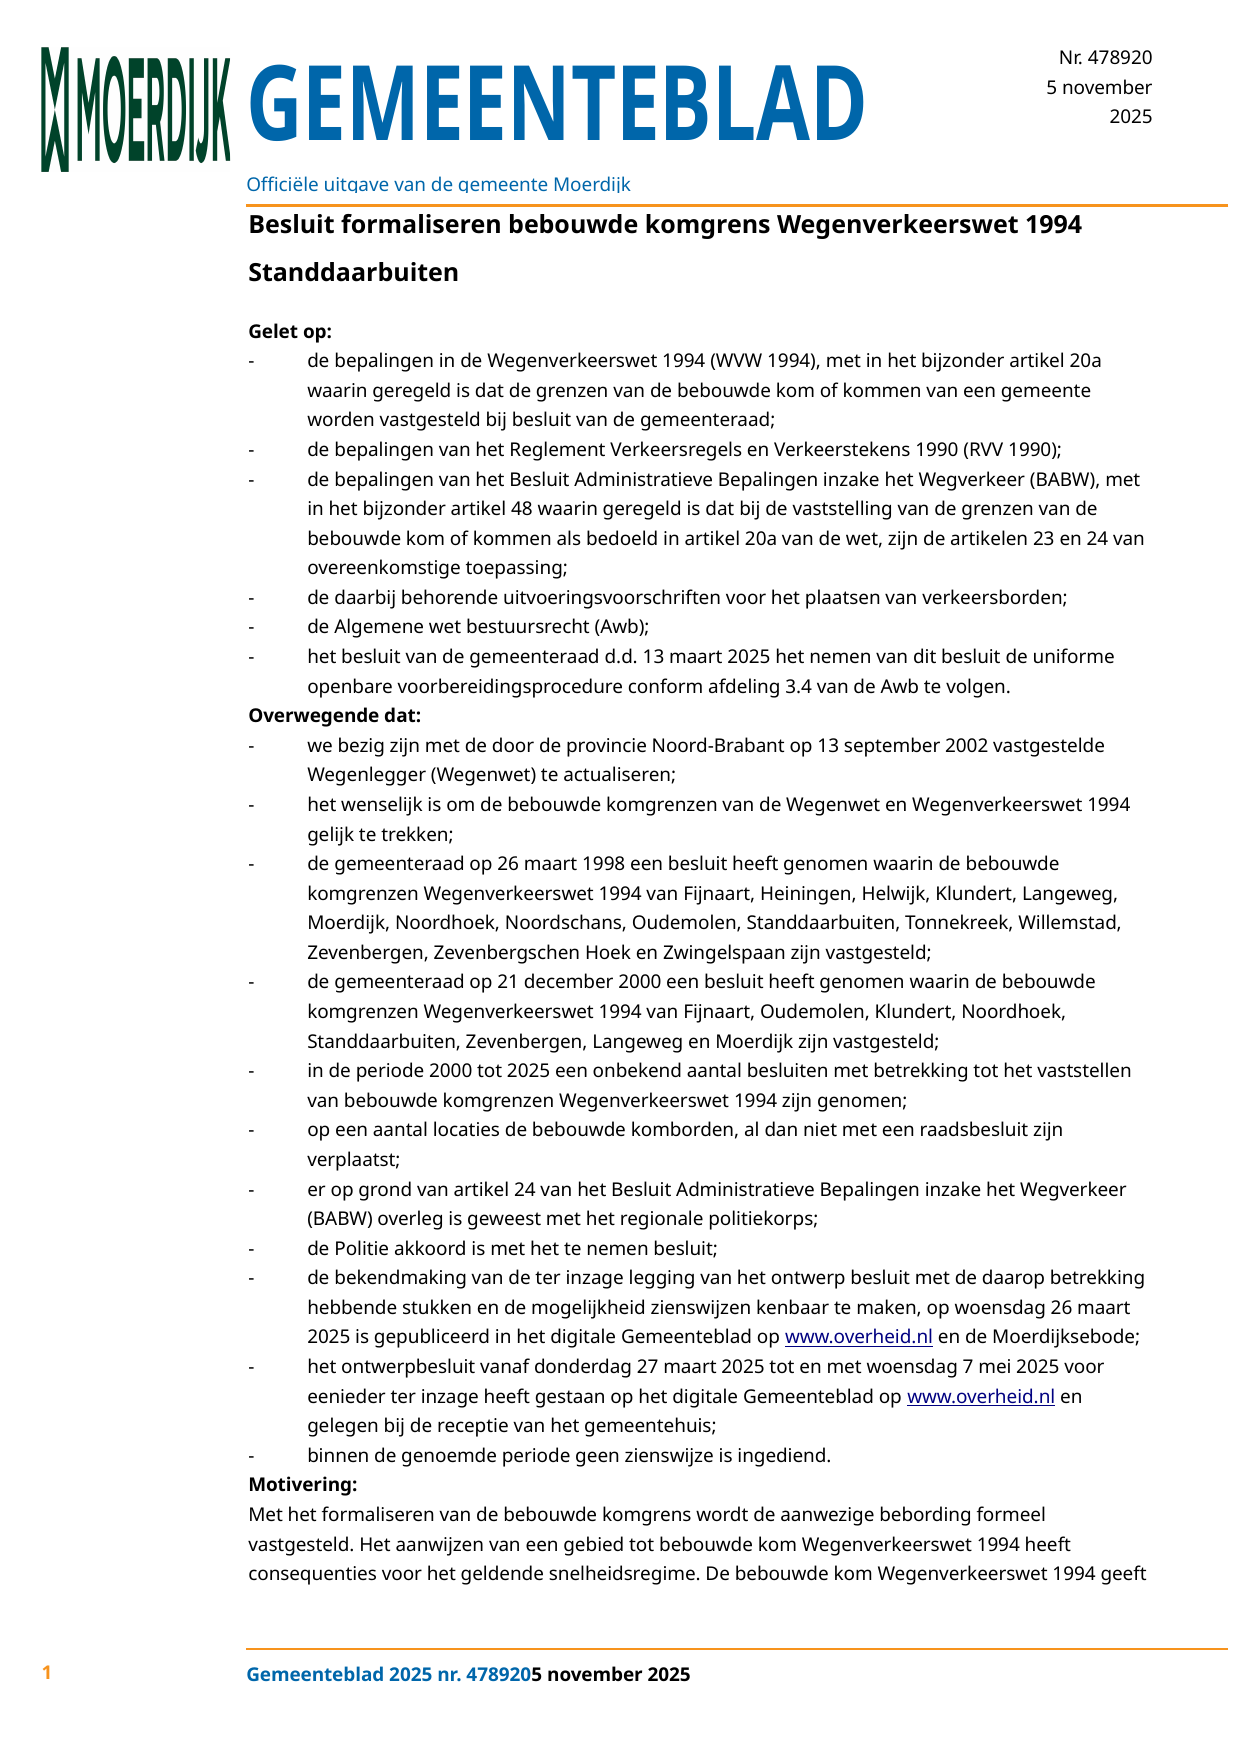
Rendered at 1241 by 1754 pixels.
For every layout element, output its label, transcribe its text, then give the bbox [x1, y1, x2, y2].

list de gemeenteraad op 26 maart 1998 een besluit heeft genomen waarin de bebouwde komgrenzen Wegenverkeerswet 1994 van Fijnaart, Heiningen, Helwijk, Klundert, Langeweg, Moerdijk, Noordhoek, Noordschans, Oudemolen, Standdaarbuiten, Tonnekreek, Willemstad, Zevenbergen, Zevenbergschen Hoek en Zwingelspaan zijn vastgesteld; [248, 850, 1152, 965]
list de bepalingen van het Besluit Administratieve Bepalingen inzake het Wegverkeer (BABW), met in het bijzonder artikel 48 waarin geregeld is dat bij de vaststelling van de grenzen van de bebouwde kom of kommen als bedoeld in artikel 20a van de wet, zijn de artikelen 23 en 24 van overeenkomstige toepassing; [248, 466, 1152, 580]
list de bepalingen in de Wegenverkeerswet 1994 (WVW 1994), met in het bijzonder artikel 20a waarin geregeld is dat de grenzen van de bebouwde kom of kommen van een gemeente worden vastgesteld bij besluit van de gemeenteraad; [248, 347, 1152, 432]
picture [41, 47, 231, 172]
text Overwegende dat: [248, 702, 1152, 728]
list het ontwerpbesluit vanaf donderdag 27 maart 2025 tot en met woensdag 7 mei 2025 voor eenieder ter inzage heeft gestaan op het digitale Gemeenteblad op www.overheid.nl en gelegen bij de receptie van het gemeentehuis; [248, 1353, 1152, 1438]
list de bekendmaking van de ter inzage legging van het ontwerp besluit met de daarop betrekking hebbende stukken en de mogelijkheid zienswijzen kenbaar te maken, op woensdag 26 maart 2025 is gepubliceerd in het digitale Gemeenteblad op www.overheid.nl en de Moerdijksebode; [248, 1264, 1152, 1349]
list in de periode 2000 tot 2025 een onbekend aantal besluiten met betrekking tot het vaststellen van bebouwde komgrenzen Wegenverkeerswet 1994 zijn genomen; [248, 1057, 1152, 1113]
text Gelet op: [248, 318, 1152, 344]
text Met het formaliseren van de bebouwde komgrens wordt de aanwezige bebording formeel vastgesteld. Het aanwijzen van een gebied tot bebouwde kom Wegenverkeerswet 1994 heeft consequenties voor het geldende snelheidsregime. De bebouwde kom Wegenverkeerswet 1994 geeft [248, 1501, 1152, 1586]
text Motivering: [248, 1472, 1152, 1497]
text Besluit formaliseren bebouwde komgrens Wegenverkeerswet 1994 Standdaarbuiten [248, 207, 1152, 288]
list de bepalingen van het Reglement Verkeersregels en Verkeerstekens 1990 (RVV 1990); [248, 436, 1152, 462]
list de daarbij behorende uitvoeringsvoorschriften voor het plaatsen van verkeersborden; [248, 584, 1152, 610]
list we bezig zijn met de door de provincie Noord-Brabant op 13 september 2002 vastgestelde Wegenlegger (Wegenwet) te actualiseren; [248, 732, 1152, 787]
list er op grond van artikel 24 van het Besluit Administratieve Bepalingen inzake het Wegverkeer (BABW) overleg is geweest met het regionale politiekorps; [248, 1176, 1152, 1231]
list het wenselijk is om de bebouwde komgrenzen van de Wegenwet en Wegenverkeerswet 1994 gelijk te trekken; [248, 791, 1152, 847]
list binnen de genoemde periode geen zienswijze is ingediend. [248, 1442, 1152, 1468]
list het besluit van de gemeenteraad d.d. 13 maart 2025 het nemen van dit besluit de uniforme openbare voorbereidingsprocedure conform afdeling 3.4 van de Awb te volgen. [248, 643, 1152, 699]
list de Algemene wet bestuursrecht (Awb); [248, 614, 1152, 639]
list op een aantal locaties de bebouwde komborden, al dan niet met een raadsbesluit zijn verplaatst; [248, 1117, 1152, 1172]
list de Politie akkoord is met het te nemen besluit; [248, 1235, 1152, 1261]
list de gemeenteraad op 21 december 2000 een besluit heeft genomen waarin de bebouwde komgrenzen Wegenverkeerswet 1994 van Fijnaart, Oudemolen, Klundert, Noordhoek, Standdaarbuiten, Zevenbergen, Langeweg en Moerdijk zijn vastgesteld; [248, 969, 1152, 1054]
